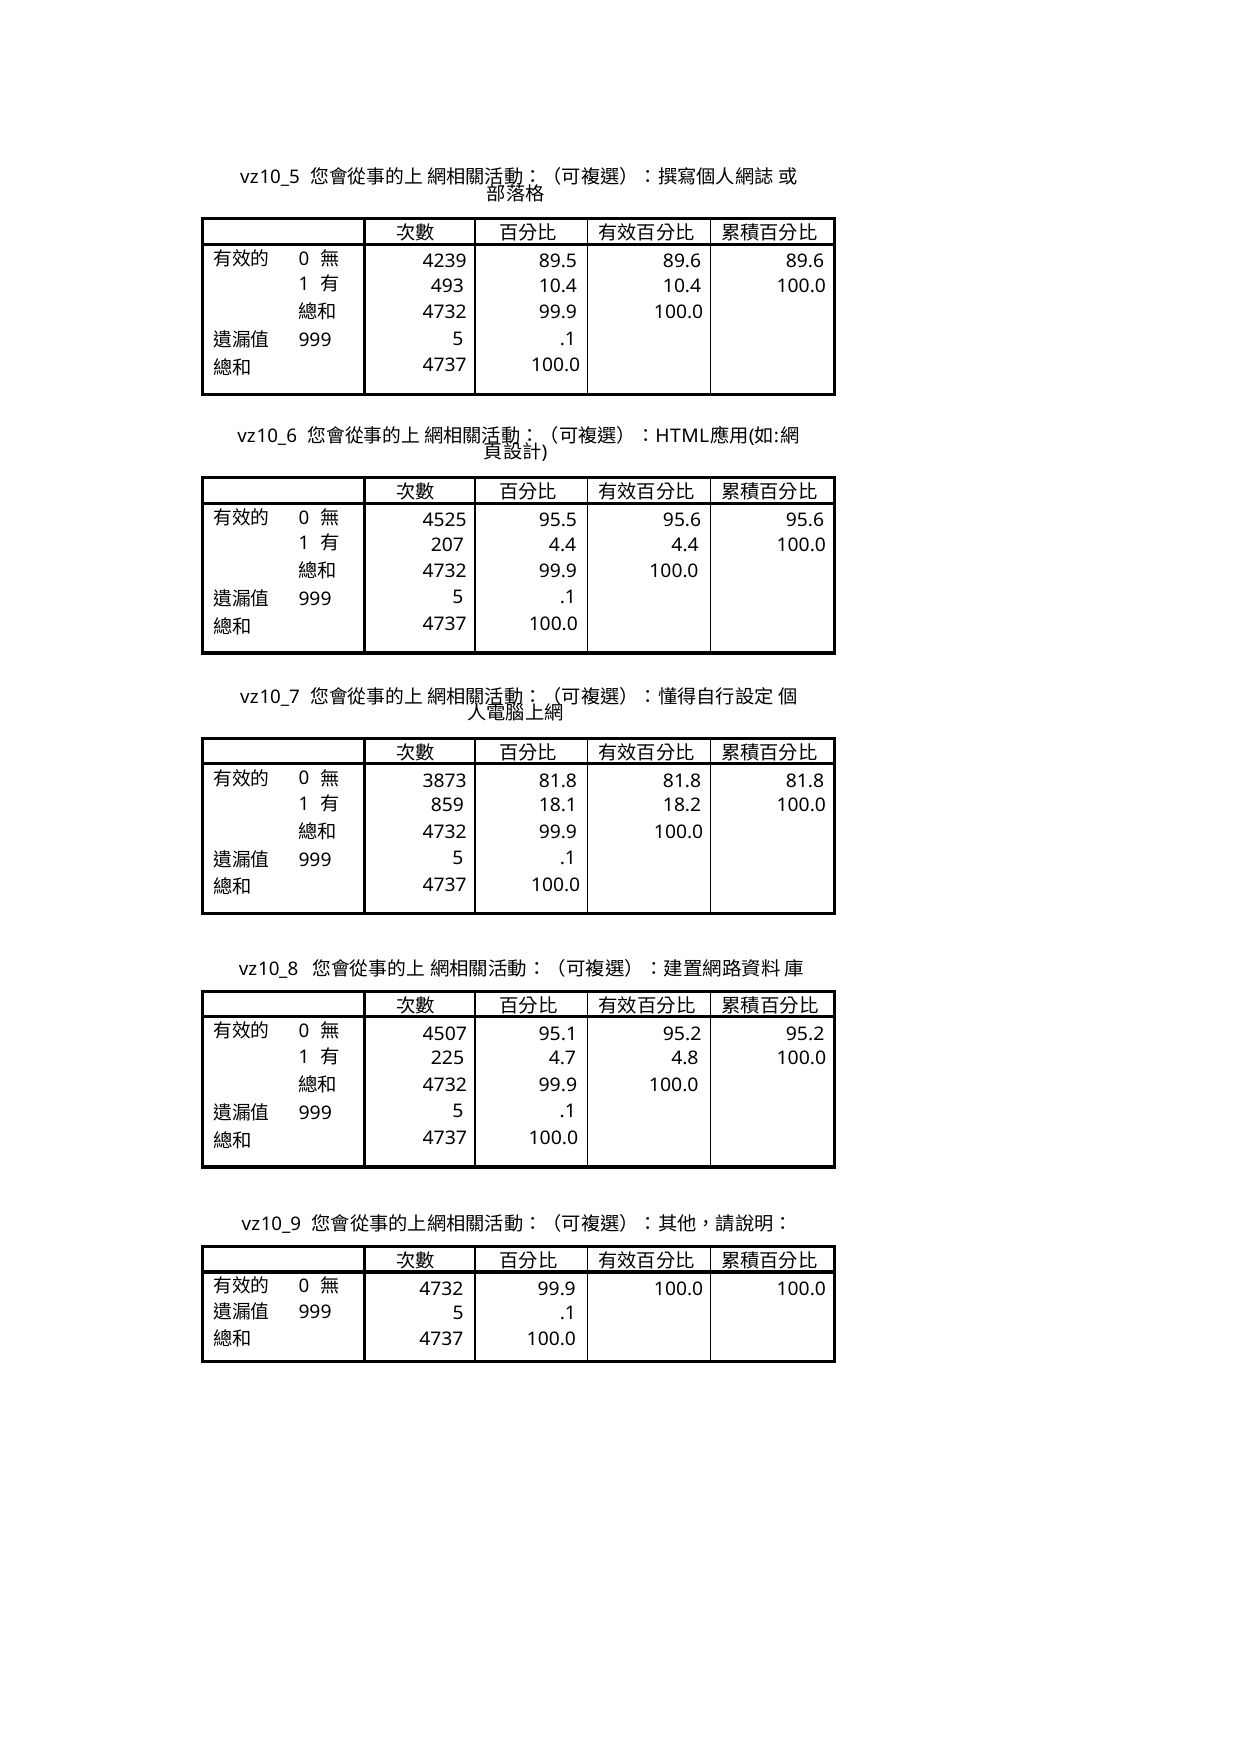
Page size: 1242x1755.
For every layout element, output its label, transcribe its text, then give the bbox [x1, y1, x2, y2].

table_cell 4525 207 4732 5 4737 [366, 505, 474, 651]
table_header 有效百分比 [588, 1248, 710, 1270]
table_header 累積百分比 [711, 1248, 833, 1270]
table_header [204, 220, 363, 243]
text vz10_9 您會從事的上網相關活動：（可複選）：其他，請說明： [241, 1209, 1069, 1234]
table_header 累積百分比 [711, 479, 833, 502]
table_header 累積百分比 [711, 220, 833, 243]
table_cell 95.5 4.4 99.9 .1 100.0 [476, 505, 587, 651]
table_cell 89.5 10.4 99.9 .1 100.0 [476, 246, 587, 392]
table_header [204, 993, 363, 1015]
table_cell 有效的 0 無 1 有 總和 遺漏值 999 總和 [204, 246, 363, 392]
table_header 百分比 [476, 220, 587, 243]
table_cell 89.6 100.0 [711, 246, 833, 392]
table_cell 有效的 0 無 1 有 總和 遺漏值 999 總和 [204, 505, 363, 651]
table_header [204, 1248, 363, 1270]
table_cell 4239 493 4732 5 4737 [366, 246, 474, 392]
table_header 次數 [366, 1248, 474, 1270]
table_header 有效百分比 [588, 220, 710, 243]
table_cell 81.8 100.0 [711, 765, 833, 912]
table_header 次數 [366, 479, 474, 502]
table_cell 81.8 18.1 99.9 .1 100.0 [476, 765, 587, 912]
table_cell 100.0 [588, 1274, 710, 1360]
table_cell 4732 5 4737 [366, 1274, 474, 1360]
table_header 累積百分比 [711, 993, 833, 1015]
table_cell 95.2 100.0 [711, 1018, 833, 1165]
table_header 次數 [366, 220, 474, 243]
table_cell 95.2 4.8 100.0 [588, 1018, 710, 1165]
table_cell 有效的 0 無 1 有 總和 遺漏值 999 總和 [204, 765, 363, 912]
table_cell 有效的 0 無 1 有 總和 遺漏值 999 總和 [204, 1018, 363, 1165]
table_header 百分比 [476, 740, 587, 762]
table_cell 4507 225 4732 5 4737 [366, 1018, 474, 1165]
table_cell 3873 859 4732 5 4737 [366, 765, 474, 912]
text vz10_6 您會從事的上 網相關活動：（可複選）：HTML應用(如:網 頁設計) [237, 428, 804, 464]
table_header 有效百分比 [588, 740, 710, 762]
table_cell 95.6 100.0 [711, 505, 833, 651]
table_cell 95.1 4.7 99.9 .1 100.0 [476, 1018, 587, 1165]
table_cell 有效的 0 無 遺漏值 999 總和 [204, 1274, 363, 1360]
table_header 百分比 [476, 993, 587, 1015]
text vz10_7 您會從事的上 網相關活動：（可複選）：懂得自行設定 個 人電腦上網 [240, 689, 801, 725]
table_header 百分比 [476, 1248, 587, 1270]
table_header 累積百分比 [711, 740, 833, 762]
table_cell 89.6 10.4 100.0 [588, 246, 710, 392]
text vz10_5 您會從事的上 網相關活動：（可複選）：撰寫個人網誌 或 部落格 [240, 169, 801, 205]
table_cell 99.9 .1 100.0 [476, 1274, 587, 1360]
table_header 有效百分比 [588, 993, 710, 1015]
table_header 次數 [366, 993, 474, 1015]
table_header [204, 740, 363, 762]
table_header 有效百分比 [588, 479, 710, 502]
table_cell 95.6 4.4 100.0 [588, 505, 710, 651]
table_header 次數 [366, 740, 474, 762]
text vz10_8 您會從事的上 網相關活動：（可複選）：建置網路資料 庫 [238, 953, 1069, 979]
table_header [204, 479, 363, 502]
table_cell 81.8 18.2 100.0 [588, 765, 710, 912]
table_header 百分比 [476, 479, 587, 502]
table_cell 100.0 [711, 1274, 833, 1360]
